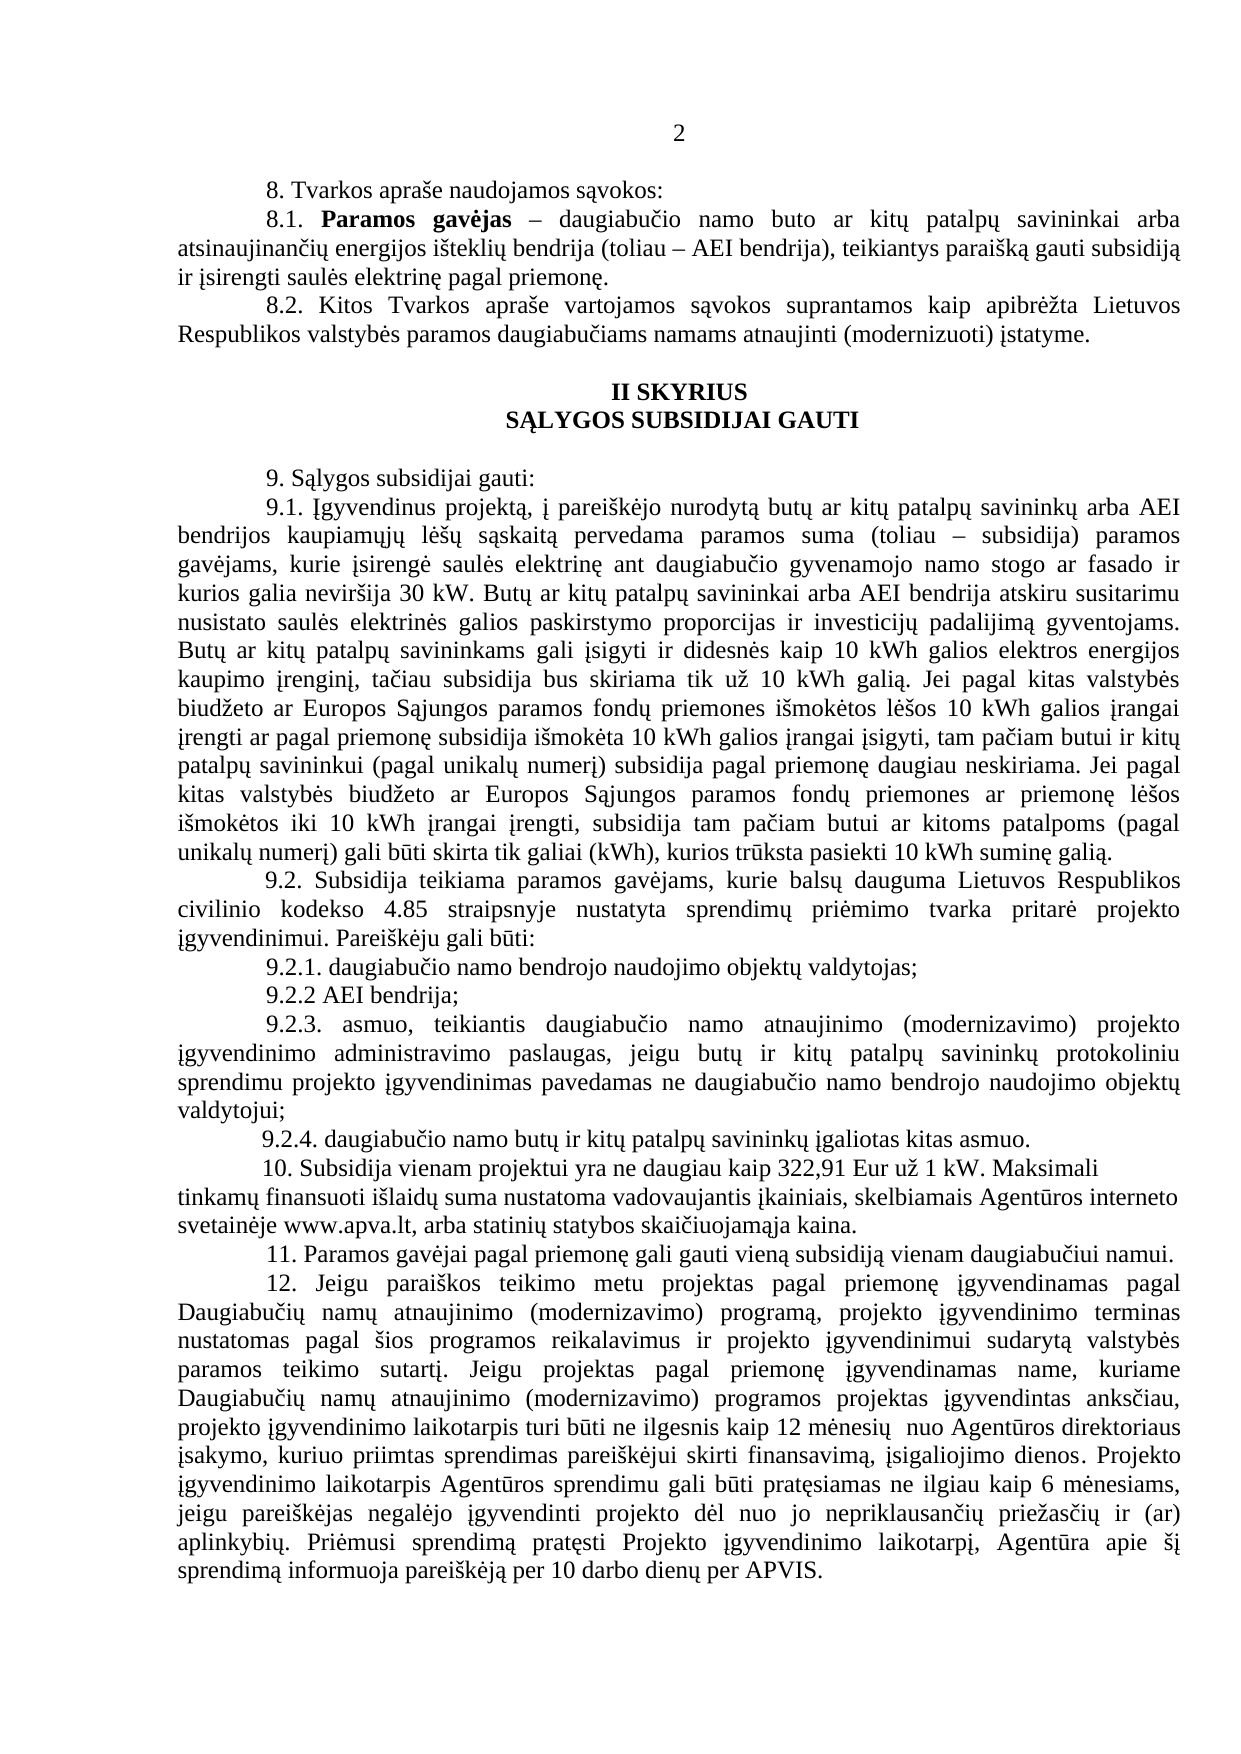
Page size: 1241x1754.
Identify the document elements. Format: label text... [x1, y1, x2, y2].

text 12. Jeigu paraiškos teikimo metu projektas pagal priemonę įgyvendinamas pagal Daugiabučių namų atnaujinimo (modernizavimo) programą, projekto įgyvendinimo terminas nustatomas pagal šios programos reikalavimus ir projekto įgyvendinimui sudarytą valstybės paramos teikimo sutartį. Jeigu projektas pagal priemonę įgyvendinamas name, kuriame Daugiabučių namų atnaujinimo (modernizavimo) programos projektas įgyvendintas anksčiau, projekto įgyvendinimo laikotarpis turi būti ne ilgesnis kaip 12 mėnesių nuo Agentūros direktoriaus įsakymo, kuriuo priimtas sprendimas pareiškėjui skirti finansavimą, įsigaliojimo dienos. Projekto įgyvendinimo laikotarpis Agentūros sprendimu gali būti pratęsiamas ne ilgiau kaip 6 mėnesiams, jeigu pareiškėjas negalėjo įgyvendinti projekto dėl nuo jo nepriklausančių priežasčių ir (ar) aplinkybių. Priėmusi sprendimą pratęsti Projekto įgyvendinimo laikotarpį, Agentūra apie šį sprendimą informuoja pareiškėją per 10 darbo dienų per APVIS. [177, 1268, 1181, 1584]
text II SKYRIUS [177, 377, 1181, 406]
text 11. Paramos gavėjai pagal priemonę gali gauti vieną subsidiją vienam daugiabučiui namui. [177, 1239, 1181, 1268]
text 9.1. Įgyvendinus projektą, į pareiškėjo nurodytą butų ar kitų patalpų savininkų arba AEI bendrijos kaupiamųjų lėšų sąskaitą pervedama paramos suma (toliau – subsidija) paramos gavėjams, kurie įsirengė saulės elektrinę ant daugiabučio gyvenamojo namo stogo ar fasado ir kurios galia neviršija 30 kW. Butų ar kitų patalpų savininkai arba AEI bendrija atskiru susitarimu nusistato saulės elektrinės galios paskirstymo proporcijas ir investicijų padalijimą gyventojams. Butų ar kitų patalpų savininkams gali įsigyti ir didesnės kaip 10 kWh galios elektros energijos kaupimo įrenginį, tačiau subsidija bus skiriama tik už 10 kWh galią. Jei pagal kitas valstybės biudžeto ar Europos Sąjungos paramos fondų priemones išmokėtos lėšos 10 kWh galios įrangai įrengti ar pagal priemonę subsidija išmokėta 10 kWh galios įrangai įsigyti, tam pačiam butui ir kitų patalpų savininkui (pagal unikalų numerį) subsidija pagal priemonę daugiau neskiriama. Jei pagal kitas valstybės biudžeto ar Europos Sąjungos paramos fondų priemones ar priemonę lėšos išmokėtos iki 10 kWh įrangai įrengti, subsidija tam pačiam butui ar kitoms patalpoms (pagal unikalų numerį) gali būti skirta tik galiai (kWh), kurios trūksta pasiekti 10 kWh suminę galią. [177, 492, 1181, 866]
text 8.1. Paramos gavėjas – daugiabučio namo buto ar kitų patalpų savininkai arba atsinaujinančių energijos išteklių bendrija (toliau – AEI bendrija), teikiantys paraišką gauti subsidiją ir įsirengti saulės elektrinę pagal priemonę. [177, 204, 1181, 291]
text 8.2. Kitos Tvarkos apraše vartojamos sąvokos suprantamos kaip apibrėžta Lietuvos Respublikos valstybės paramos daugiabučiams namams atnaujinti (modernizuoti) įstatyme. [177, 291, 1181, 348]
text 9. Sąlygos subsidijai gauti: [177, 463, 1181, 492]
text 10. Subsidija vienam projektui yra ne daugiau kaip 322,91 Eur už 1 kW. Maksimali tinkamų finansuoti išlaidų suma nustatoma vadovaujantis įkainiais, skelbiamais Agentūros interneto svetainėje www.apva.lt, arba statinių statybos skaičiuojamąja kaina. [177, 1153, 1181, 1239]
text 9.2.2 AEI bendrija; [177, 981, 1181, 1009]
text SĄLYGOS SUBSIDIJAI GAUTI [177, 406, 1181, 434]
text 9.2.1. daugiabučio namo bendrojo naudojimo objektų valdytojas; [177, 952, 1181, 981]
text 9.2.4. daugiabučio namo butų ir kitų patalpų savininkų įgaliotas kitas asmuo. [177, 1124, 1181, 1153]
text 8. Tvarkos apraše naudojamos sąvokos: [177, 176, 1181, 204]
text 9.2.3. asmuo, teikiantis daugiabučio namo atnaujinimo (modernizavimo) projekto įgyvendinimo administravimo paslaugas, jeigu butų ir kitų patalpų savininkų protokoliniu sprendimu projekto įgyvendinimas pavedamas ne daugiabučio namo bendrojo naudojimo objektų valdytojui; [177, 1009, 1181, 1124]
text 9.2. Subsidija teikiama paramos gavėjams, kurie balsų dauguma Lietuvos Respublikos civilinio kodekso 4.85 straipsnyje nustatyta sprendimų priėmimo tvarka pritarė projekto įgyvendinimui. Pareiškėju gali būti: [177, 866, 1181, 952]
